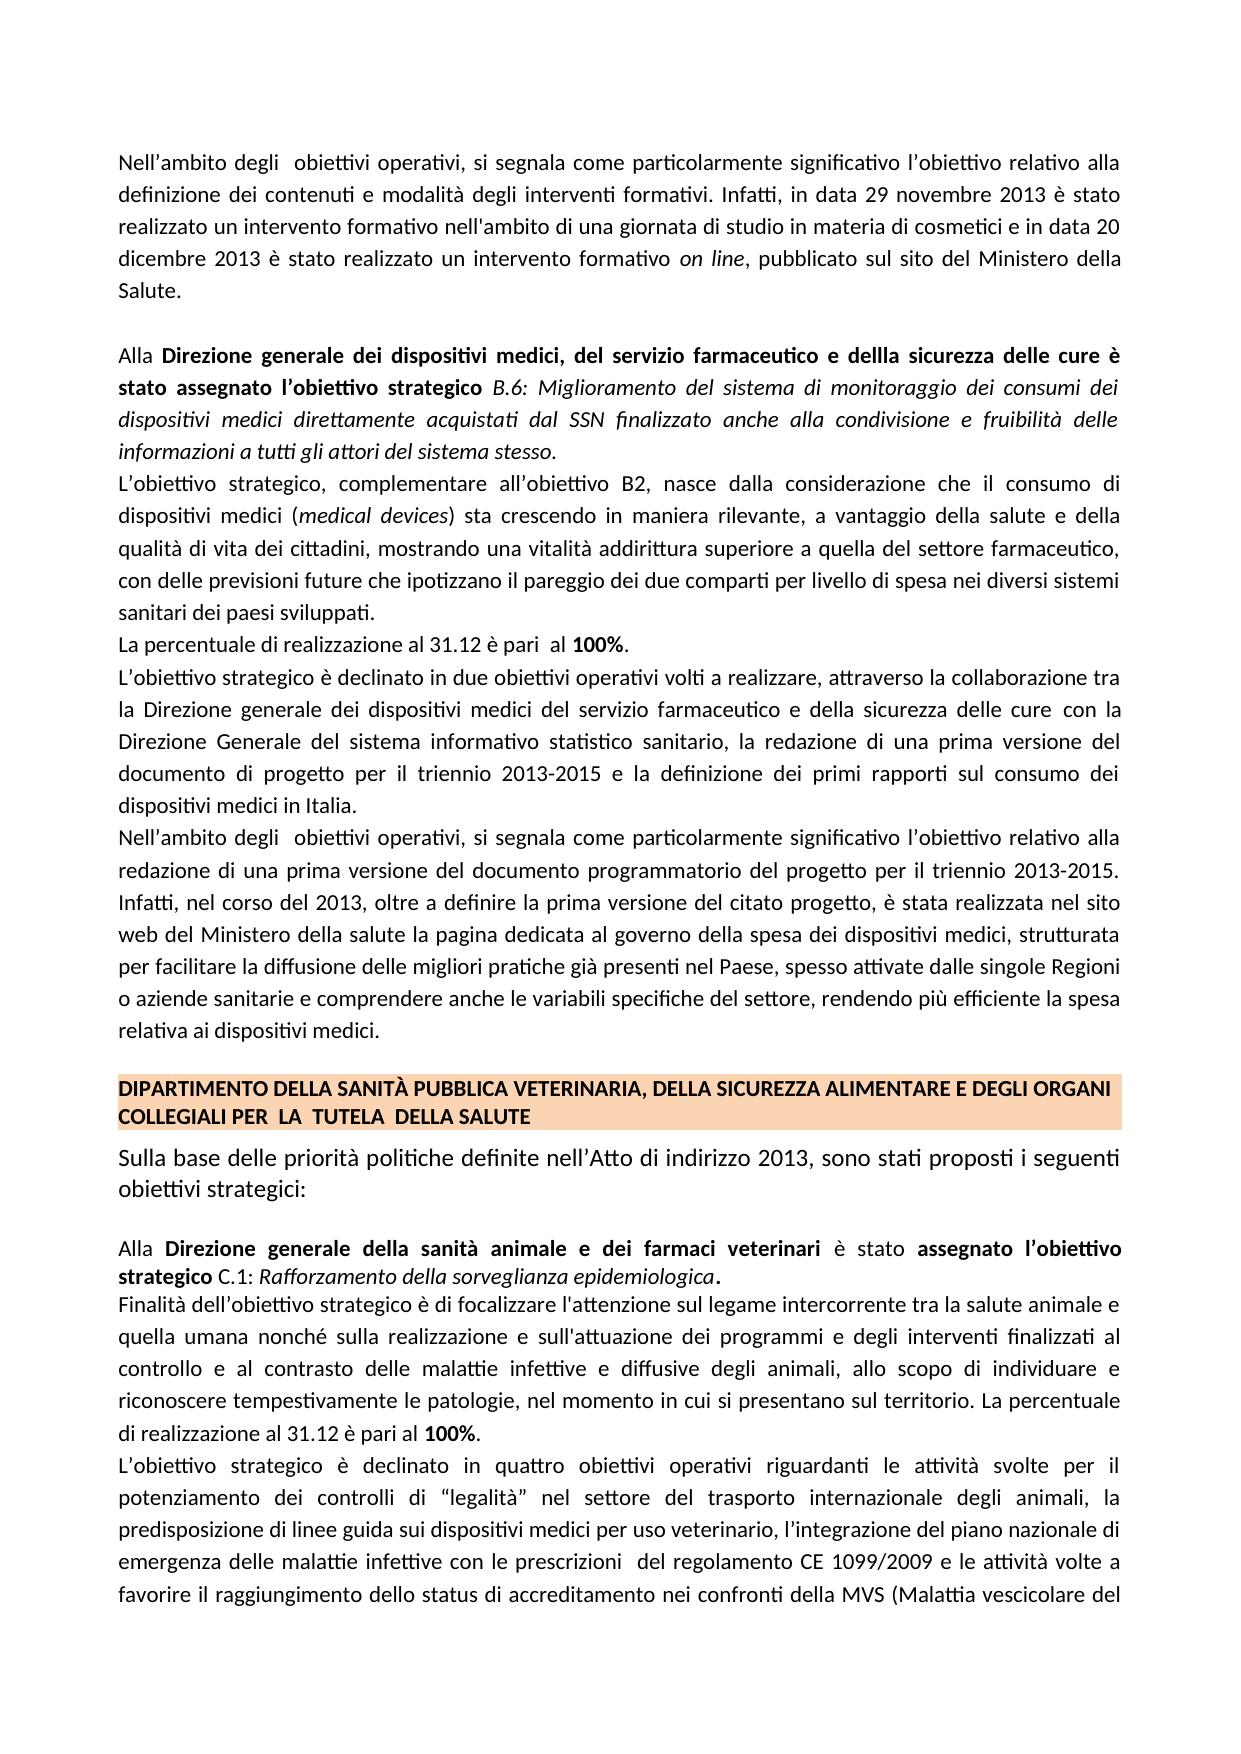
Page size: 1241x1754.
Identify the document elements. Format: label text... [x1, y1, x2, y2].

list La percentuale di realizzazione al 31.12 è pari al 100%. [118, 630, 1122, 658]
text Alla Direzione generale della sanità animale e dei farmaci veterinari è stato assegnato l’obiettivo strategico C.1: Rafforzamento della sorveglianza epidemiologica. [118, 1234, 1122, 1290]
list L’obiettivo strategico è declinato in quattro obiettivi operativi riguardanti le attività svolte per il potenziamento dei controlli di “legalità” nel settore del trasporto internazionale degli animali, la predisposizione di linee guida sui dispositivi medici per uso veterinario, l’integrazione del piano nazionale di emergenza delle malattie infettive con le prescrizioni del regolamento CE 1099/2009 e le attività volte a favorire il raggiungimento dello status di accreditamento nei confronti della MVS (Malattia vescicolare del [118, 1451, 1122, 1608]
list Finalità dell’obiettivo strategico è di focalizzare l'attenzione sul legame intercorrente tra la salute animale e quella umana nonché sulla realizzazione e sull'attuazione dei programmi e degli interventi finalizzati al controllo e al contrasto delle malattie infettive e diffusive degli animali, allo scopo di individuare e riconoscere tempestivamente le patologie, nel momento in cui si presentano sul territorio. La percentuale di realizzazione al 31.12 è pari al 100%. [118, 1290, 1122, 1447]
list L’obiettivo strategico, complementare all’obiettivo B2, nasce dalla considerazione che il consumo di dispositivi medici (medical devices) sta crescendo in maniera rilevante, a vantaggio della salute e della qualità di vita dei cittadini, mostrando una vitalità addirittura superiore a quella del settore farmaceutico, con delle previsioni future che ipotizzano il pareggio dei due comparti per livello di spesa nei diversi sistemi sanitari dei paesi sviluppati. [118, 469, 1122, 626]
text Sulla base delle priorità politiche definite nell’Atto di indirizzo 2013, sono stati proposti i seguenti obiettivi strategici: [118, 1142, 1122, 1203]
text DIPARTIMENTO DELLA SANITÀ PUBBLICA VETERINARIA, DELLA SICUREZZA ALIMENTARE E DEGLI ORGANI COLLEGIALI PER LA TUTELA DELLA SALUTE [118, 1074, 1122, 1130]
text Nell’ambito degli obiettivi operativi, si segnala come particolarmente significativo l’obiettivo relativo alla redazione di una prima versione del documento programmatorio del progetto per il triennio 2013-2015. Infatti, nel corso del 2013, oltre a definire la prima versione del citato progetto, è stata realizzata nel sito web del Ministero della salute la pagina dedicata al governo della spesa dei dispositivi medici, strutturata per facilitare la diffusione delle migliori pratiche già presenti nel Paese, spesso attivate dalle singole Regioni o aziende sanitarie e comprendere anche le variabili specifiche del settore, rendendo più efficiente la spesa relativa ai dispositivi medici. [118, 823, 1122, 1045]
text L’obiettivo strategico è declinato in due obiettivi operativi volti a realizzare, attraverso la collaborazione tra la Direzione generale dei dispositivi medici del servizio farmaceutico e della sicurezza delle cure con la Direzione Generale del sistema informativo statistico sanitario, la redazione di una prima versione del documento di progetto per il triennio 2013-2015 e la definizione dei primi rapporti sul consumo dei dispositivi medici in Italia. [118, 663, 1122, 819]
text Nell’ambito degli obiettivi operativi, si segnala come particolarmente significativo l’obiettivo relativo alla definizione dei contenuti e modalità degli interventi formativi. Infatti, in data 29 novembre 2013 è stato realizzato un intervento formativo nell'ambito di una giornata di studio in materia di cosmetici e in data 20 dicembre 2013 è stato realizzato un intervento formativo on line, pubblicato sul sito del Ministero della Salute. [118, 148, 1122, 304]
text Alla Direzione generale dei dispositivi medici, del servizio farmaceutico e dellla sicurezza delle cure è stato assegnato l’obiettivo strategico B.6: Miglioramento del sistema di monitoraggio dei consumi dei dispositivi medici direttamente acquistati dal SSN finalizzato anche alla condivisione e fruibilità delle informazioni a tutti gli attori del sistema stesso. [118, 341, 1122, 465]
